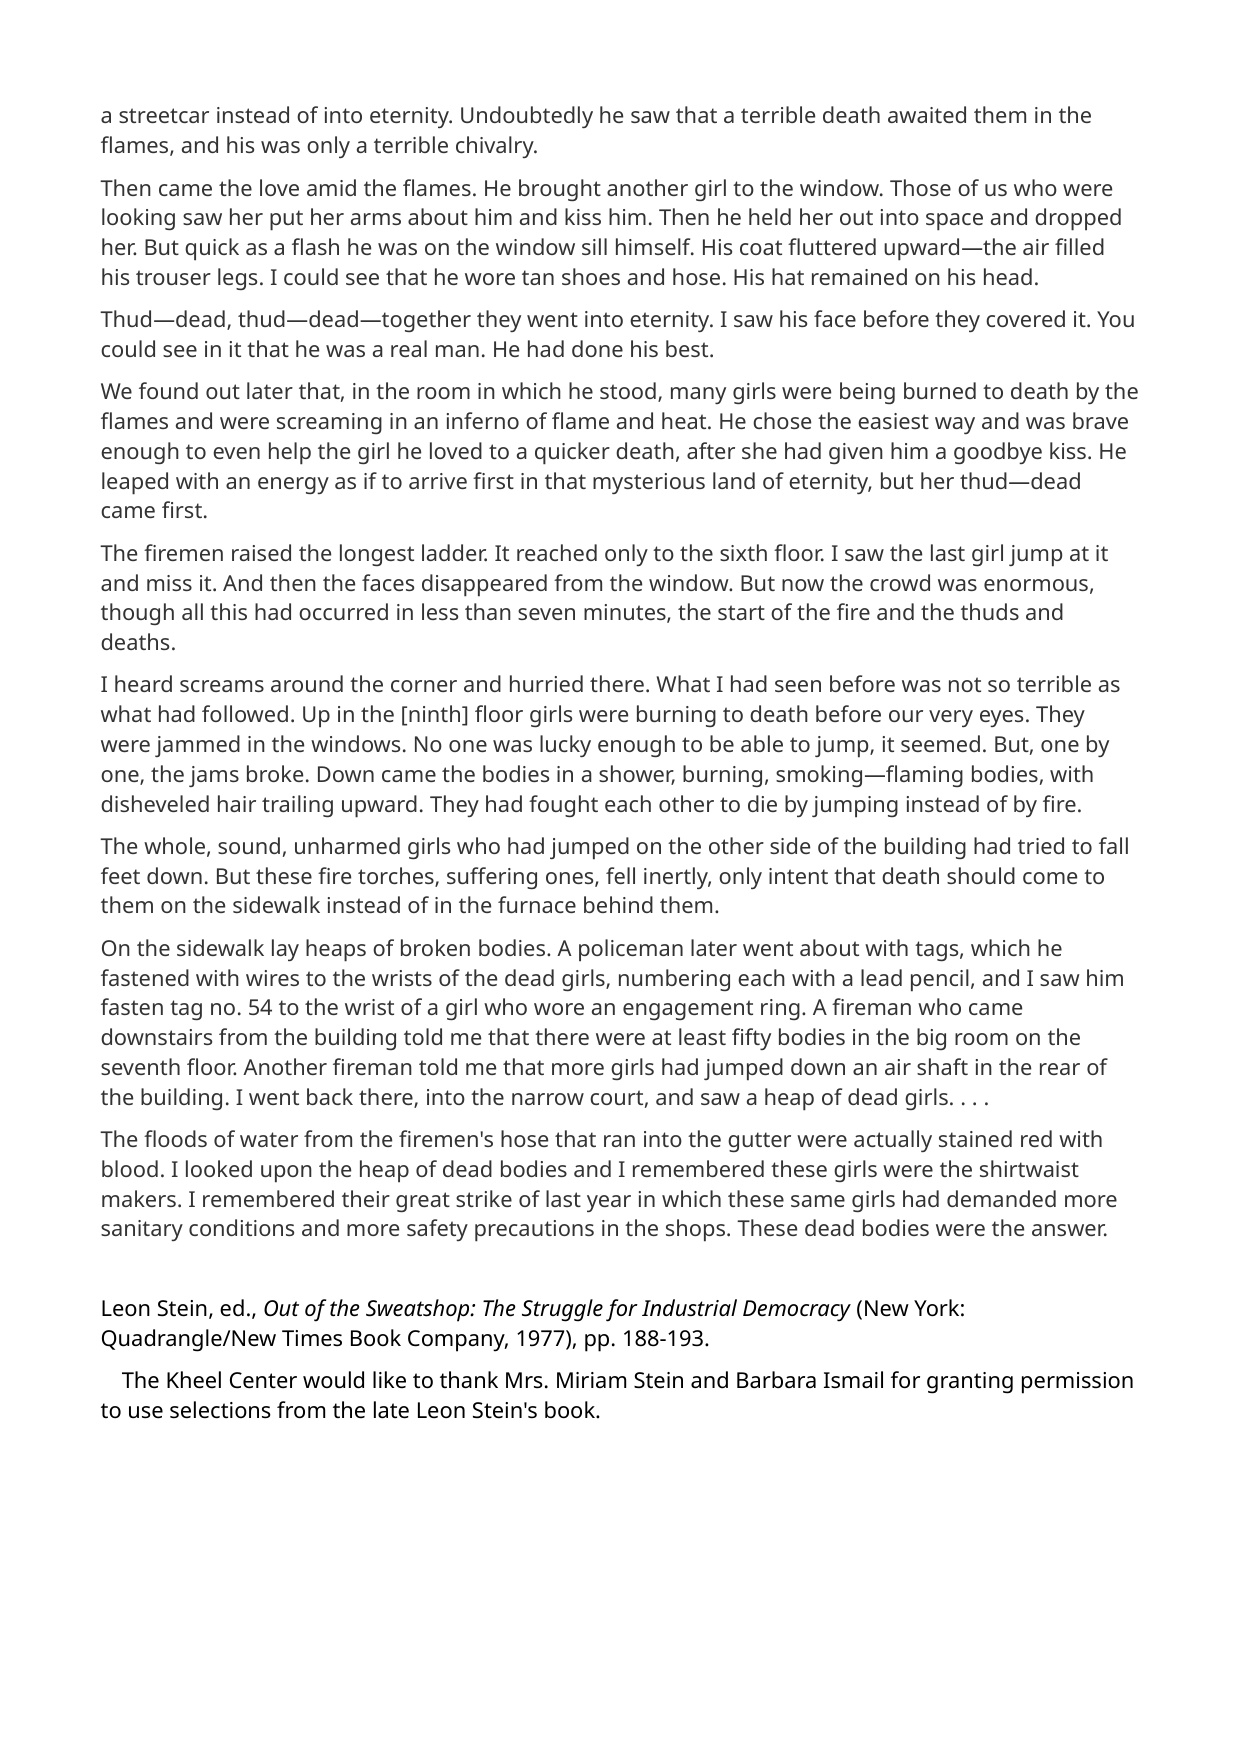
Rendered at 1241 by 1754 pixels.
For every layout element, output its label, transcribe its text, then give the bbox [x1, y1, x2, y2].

text On the sidewalk lay heaps of broken bodies. A policeman later went about with tags, which he fastened with wires to the wrists of the dead girls, numbering each with a lead pencil, and I saw him fasten tag no. 54 to the wrist of a girl who wore an engagement ring. A fireman who came downstairs from the building told me that there were at least fifty bodies in the big room on the seventh floor. Another fireman told me that more girls had jumped down an air shaft in the rear of the building. I went back there, into the narrow court, and saw a heap of dead girls. . . . [100, 933, 1140, 1111]
text We found out later that, in the room in which he stood, many girls were being burned to death by the flames and were screaming in an inferno of flame and heat. He chose the easiest way and was brave enough to even help the girl he loved to a quicker death, after she had given him a goodbye kiss. He leaped with an energy as if to arrive first in that mysterious land of eternity, but her thud—dead came first. [100, 376, 1140, 525]
text The floods of water from the firemen's hose that ran into the gutter were actually stained red with blood. I looked upon the heap of dead bodies and I remembered these girls were the shirtwaist makers. I remembered their great strike of last year in which these same girls had demanded more sanitary conditions and more safety precautions in the shops. These dead bodies were the answer. [100, 1124, 1140, 1243]
text Thud—dead, thud—dead—together they went into eternity. I saw his face before they covered it. You could see in it that he was a real man. He had done his best. [100, 304, 1140, 364]
text The firemen raised the longest ladder. It reached only to the sixth floor. I saw the last girl jump at it and miss it. And then the faces disappeared from the window. But now the crowd was enormous, though all this had occurred in less than seven minutes, the start of the fire and the thuds and deaths. [100, 538, 1140, 657]
text The Kheel Center would like to thank Mrs. Miriam Stein and Barbara Ismail for granting permission to use selections from the late Leon Stein's book. [100, 1365, 1140, 1425]
text The whole, sound, unharmed girls who had jumped on the other side of the building had tried to fall feet down. But these fire torches, suffering ones, fell inertly, only intent that death should come to them on the sidewalk instead of in the furnace behind them. [100, 831, 1140, 920]
text I heard screams around the corner and hurried there. What I had seen before was not so terrible as what had followed. Up in the [ninth] floor girls were burning to death before our very eyes. They were jammed in the windows. No one was lucky enough to be able to jump, it seemed. But, one by one, the jams broke. Down came the bodies in a shower, burning, smoking—flaming bodies, with disheveled hair trailing upward. They had fought each other to die by jumping instead of by fire. [100, 669, 1140, 818]
text Then came the love amid the flames. He brought another girl to the window. Those of us who were looking saw her put her arms about him and kiss him. Then he held her out into space and dropped her. But quick as a flash he was on the window sill himself. His coat fluttered upward—the air filled his trouser legs. I could see that he wore tan shoes and hose. His hat remained on his head. [100, 172, 1140, 292]
text a streetcar instead of into eternity. Undoubtedly he saw that a terrible death awaited them in the flames, and his was only a terrible chivalry. [100, 100, 1140, 160]
text Leon Stein, ed., Out of the Sweatshop: The Struggle for Industrial Democracy (New York: Quadrangle/New Times Book Company, 1977), pp. 188-193. [100, 1293, 1140, 1353]
